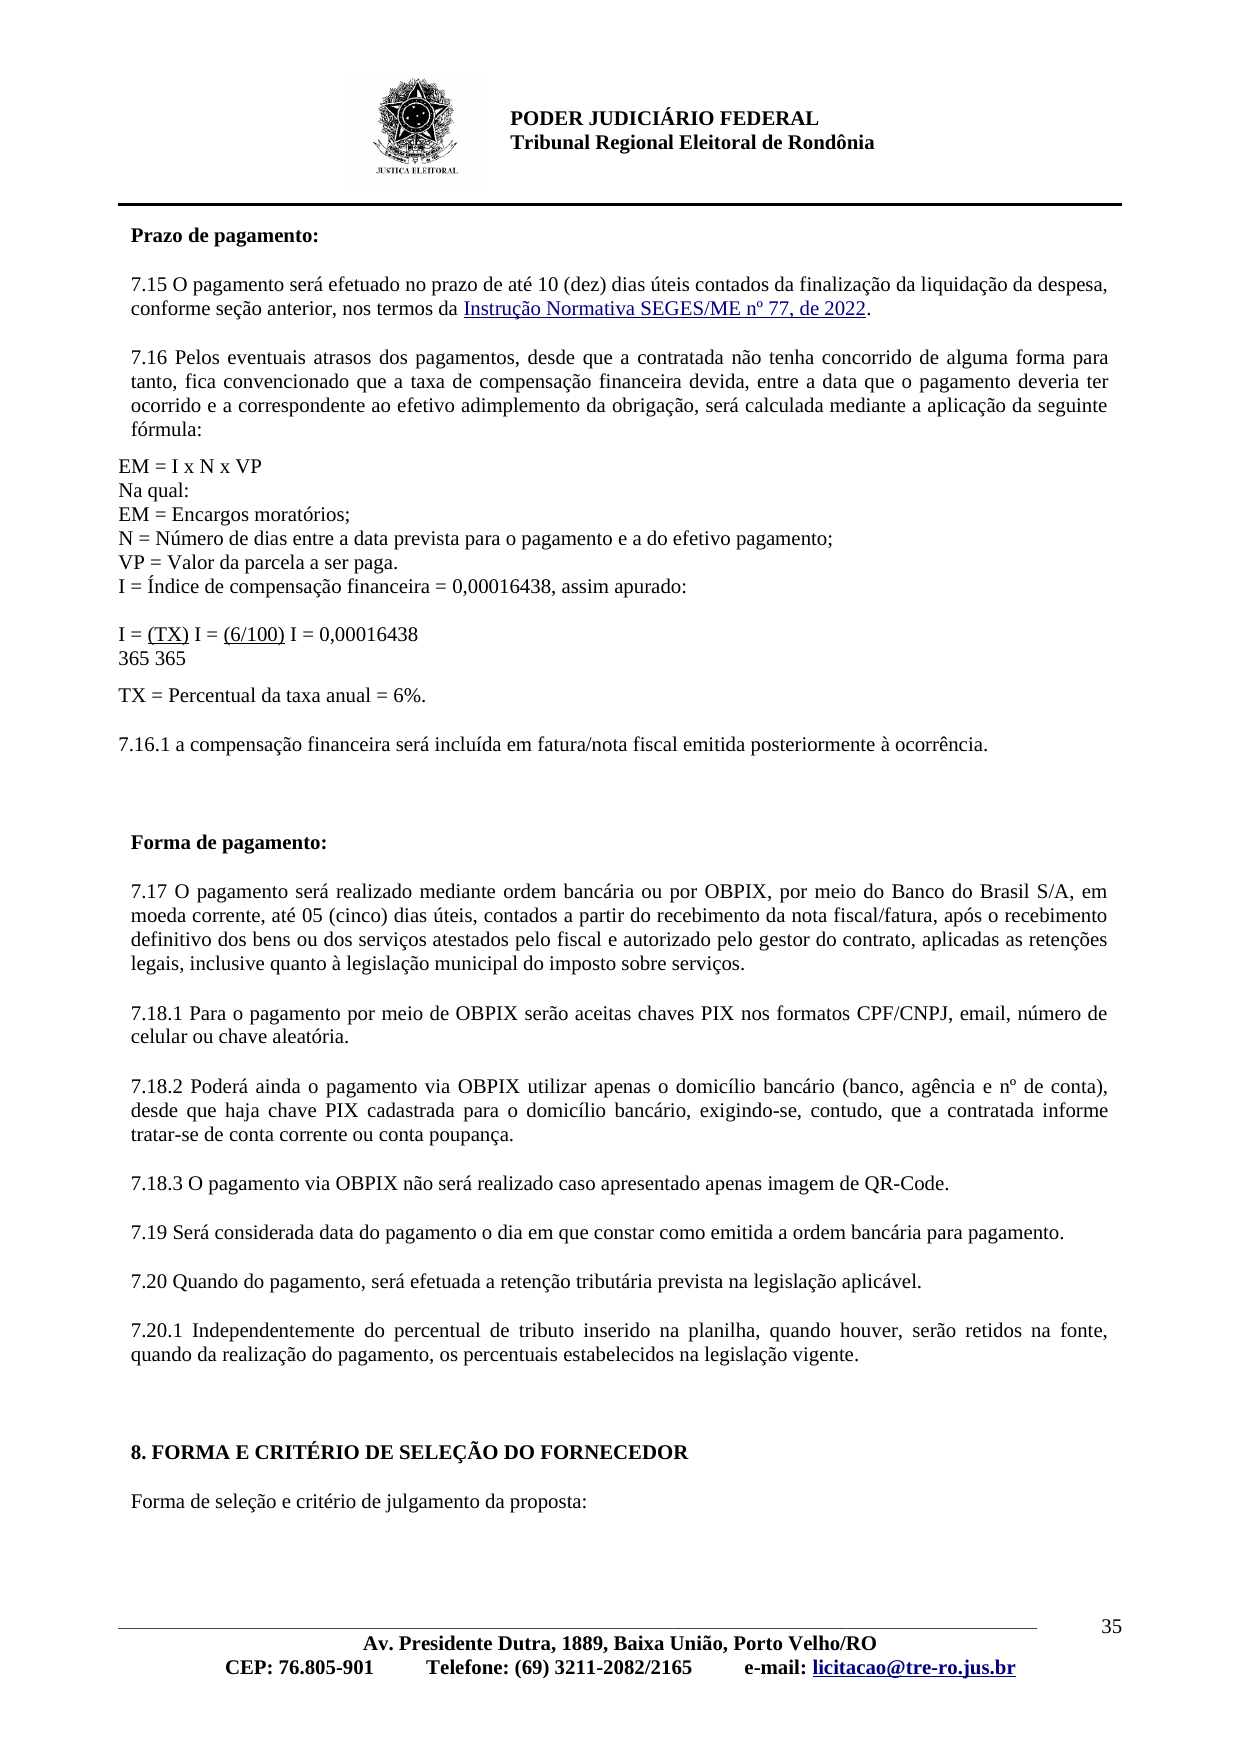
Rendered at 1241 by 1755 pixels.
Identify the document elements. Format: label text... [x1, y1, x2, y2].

text Prazo de pagamento: [131, 223, 1110, 247]
text Forma de pagamento: [131, 830, 1110, 854]
text 8. FORMA E CRITÉRIO DE SELEÇÃO DO FORNECEDOR [131, 1440, 1110, 1464]
text 7.20 Quando do pagamento, será efetuada a retenção tributária prevista na legislação aplicável. [131, 1269, 1110, 1293]
text 7.18.1 Para o pagamento por meio de OBPIX serão aceitas chaves PIX nos formatos CPF/CNPJ, email, número de celular ou chave aleatória. [131, 1000, 1110, 1048]
text Forma de seleção e critério de julgamento da proposta: [131, 1489, 1110, 1513]
text 7.16.1 a compensação financeira será incluída em fatura/nota fiscal emitida posteriormente à ocorrência. [118, 732, 1122, 756]
text TX = Percentual da taxa anual = 6%. [118, 683, 1122, 707]
text EM = I x N x VP Na qual: EM = Encargos moratórios; N = Número de dias entre a data prevista para o pagamento e a do efetivo pagamento; VP = Valor da parcela a ser paga. I = Índice de compensação financeira = 0,00016438, assim apurado: I = (TX) I = (6/100) I = 0,00016438 365 365 [118, 454, 1122, 670]
text 7.18.3 O pagamento via OBPIX não será realizado caso apresentado apenas imagem de QR-Code. [131, 1171, 1110, 1195]
text 7.17 O pagamento será realizado mediante ordem bancária ou por OBPIX, por meio do Banco do Brasil S/A, em moeda corrente, até 05 (cinco) dias úteis, contados a partir do recebimento da nota fiscal/fatura, após o recebimento definitivo dos bens ou dos serviços atestados pelo fiscal e autorizado pelo gestor do contrato, aplicadas as retenções legais, inclusive quanto à legislação municipal do imposto sobre serviços. [131, 879, 1110, 975]
text 7.16 Pelos eventuais atrasos dos pagamentos, desde que a contratada não tenha concorrido de alguma forma para tanto, fica convencionado que a taxa de compensação financeira devida, entre a data que o pagamento deveria ter ocorrido e a correspondente ao efetivo adimplemento da obrigação, será calculada mediante a aplicação da seguinte fórmula: [131, 345, 1110, 441]
text 7.18.2 Poderá ainda o pagamento via OBPIX utilizar apenas o domicílio bancário (banco, agência e nº de conta), desde que haja chave PIX cadastrada para o domicílio bancário, exigindo-se, contudo, que a contratada informe tratar-se de conta corrente ou conta poupança. [131, 1073, 1110, 1146]
text 7.15 O pagamento será efetuado no prazo de até 10 (dez) dias úteis contados da finalização da liquidação da despesa, conforme seção anterior, nos termos da Instrução Normativa SEGES/ME nº 77, de 2022. [131, 272, 1110, 320]
text 7.19 Será considerada data do pagamento o dia em que constar como emitida a ordem bancária para pagamento. [131, 1220, 1110, 1244]
text 7.20.1 Independentemente do percentual de tributo inserido na planilha, quando houver, serão retidos na fonte, quando da realização do pagamento, os percentuais estabelecidos na legislação vigente. [131, 1318, 1110, 1366]
